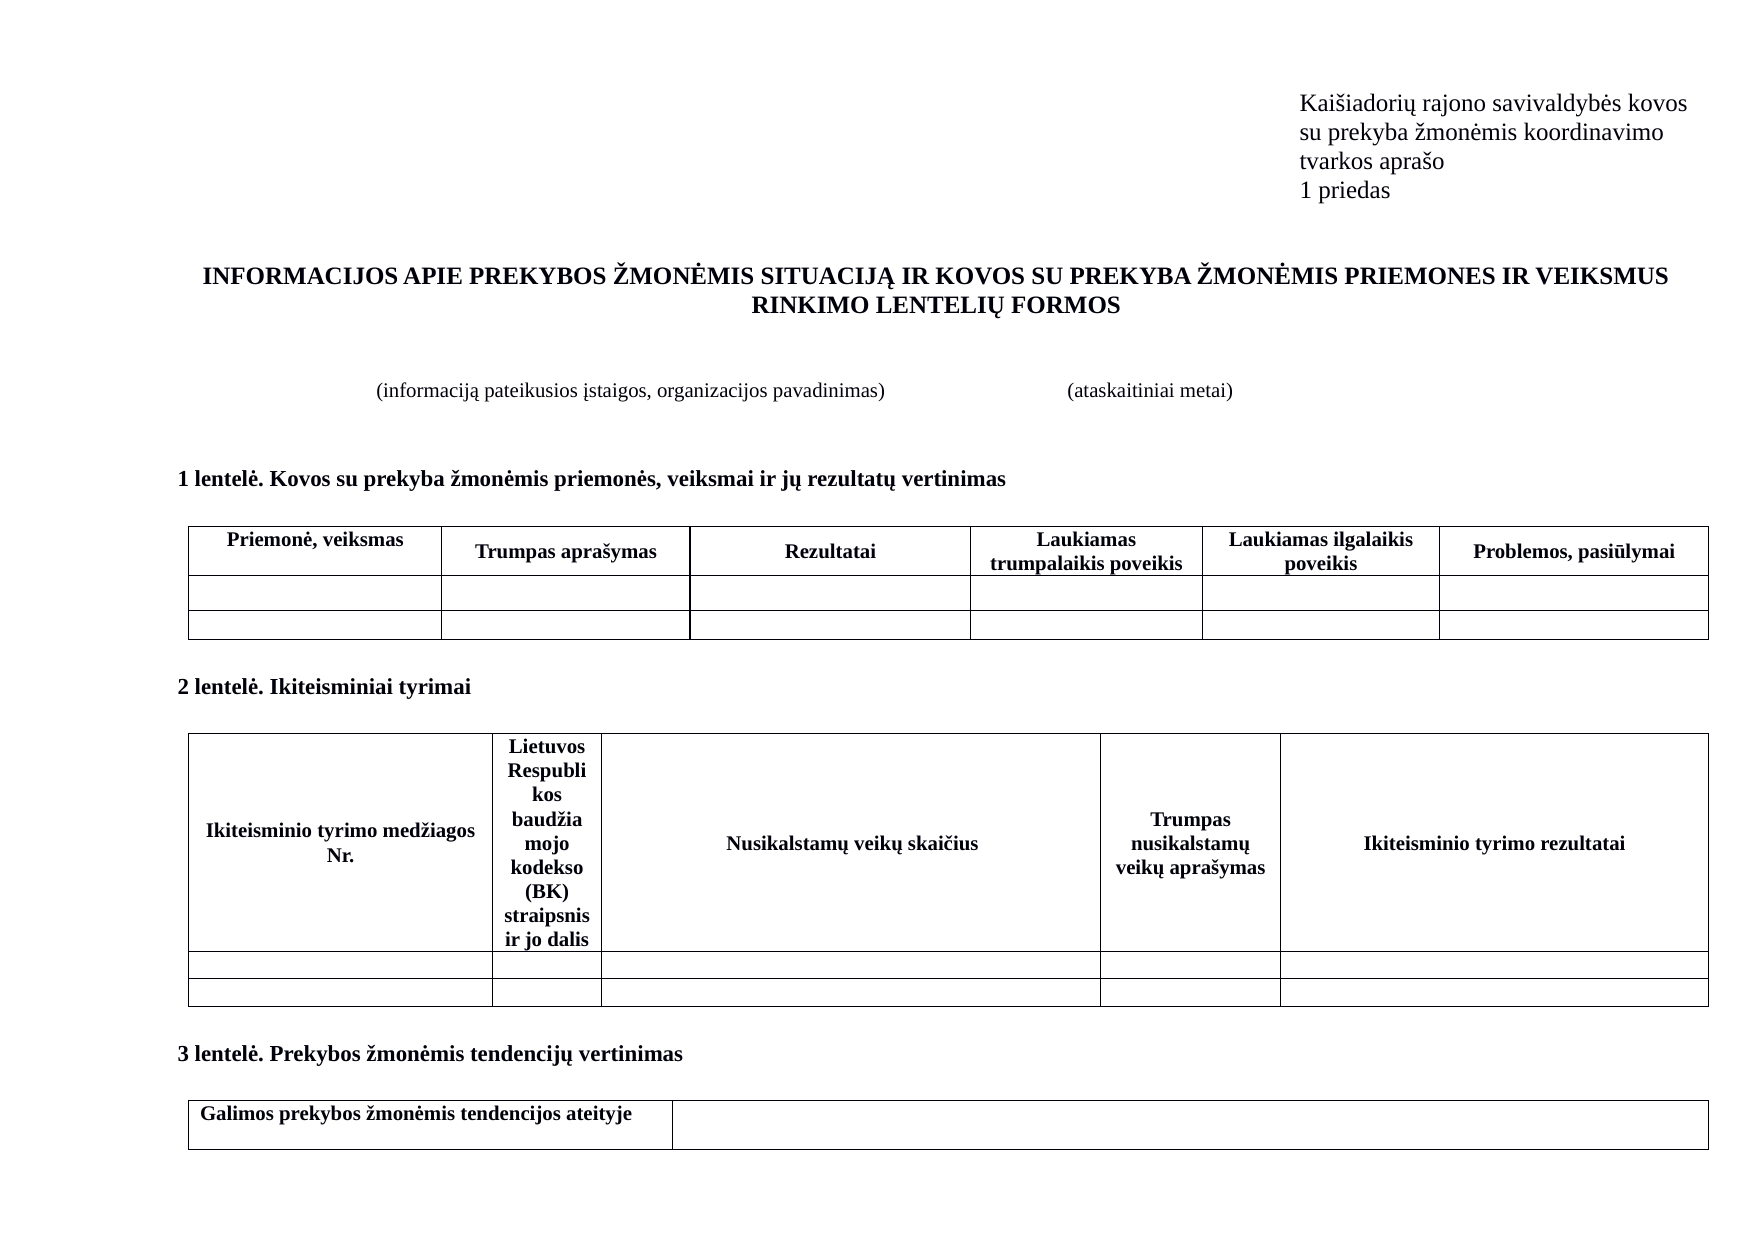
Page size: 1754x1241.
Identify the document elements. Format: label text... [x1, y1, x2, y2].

table_cell [1203, 611, 1439, 639]
text Kaišiadorių rajono savivaldybės kovos su prekyba žmonėmis koordinavimo tvarkos aprašo [1299, 88, 1698, 175]
table_header Ikiteisminio tyrimo medžiagos Nr. [189, 734, 492, 951]
table_cell [971, 611, 1202, 639]
table_cell [1281, 979, 1708, 1006]
text 1 priedas [1299, 175, 1754, 203]
table_cell [1440, 576, 1708, 609]
text INFORMACIJOS APIE PREKYBOS ŽMONĖMIS SITUACIJĄ IR KOVOS SU PREKYBA ŽMONĖMIS PRIEMONES IR VEIKSMUS RINKIMO LENTELIŲ FORMOS [177, 261, 1695, 318]
table_cell [189, 611, 441, 639]
text (informaciją pateikusios įstaigos, organizacijos pavadinimas) (ataskaitiniai metai) [177, 377, 1695, 402]
table_cell [189, 979, 492, 1006]
table_cell [691, 576, 970, 609]
table_header Laukiamas trumpalaikis poveikis [971, 527, 1202, 575]
table_cell [1203, 576, 1439, 609]
table_header Lietuvos Respublikos baudžiamojo kodekso (BK) straipsnis ir jo dalis [493, 734, 601, 951]
table_header Priemonė, veiksmas [189, 527, 441, 575]
table_cell [1101, 952, 1280, 978]
table_header [673, 1101, 1708, 1149]
table_header Nusikalstamų veikų skaičius [602, 734, 1100, 951]
text 3 lentelė. Prekybos žmonėmis tendencijų vertinimas [177, 1040, 1695, 1066]
table_cell [691, 611, 970, 639]
table_cell [1281, 952, 1708, 978]
table_cell [442, 611, 689, 639]
table_cell [493, 979, 601, 1006]
table_cell [971, 576, 1202, 609]
table_header Trumpas aprašymas [442, 527, 689, 575]
text 1 lentelė. Kovos su prekyba žmonėmis priemonės, veiksmai ir jų rezultatų vertinimas [177, 466, 1695, 492]
table_header Laukiamas ilgalaikis poveikis [1203, 527, 1439, 575]
table_cell [1440, 611, 1708, 639]
table_header Rezultatai [691, 527, 970, 575]
table_header Problemos, pasiūlymai [1440, 527, 1708, 575]
table_header Galimos prekybos žmonėmis tendencijos ateityje [189, 1101, 672, 1149]
table_cell [1101, 979, 1280, 1006]
table_cell [602, 952, 1100, 978]
table_cell [189, 576, 441, 609]
table_header Ikiteisminio tyrimo rezultatai [1281, 734, 1708, 951]
text 2 lentelė. Ikiteisminiai tyrimai [177, 673, 1695, 699]
table_cell [189, 952, 492, 978]
table_cell [442, 576, 689, 609]
table_cell [602, 979, 1100, 1006]
table_header Trumpas nusikalstamų veikų aprašymas [1101, 734, 1280, 951]
table_cell [493, 952, 601, 978]
